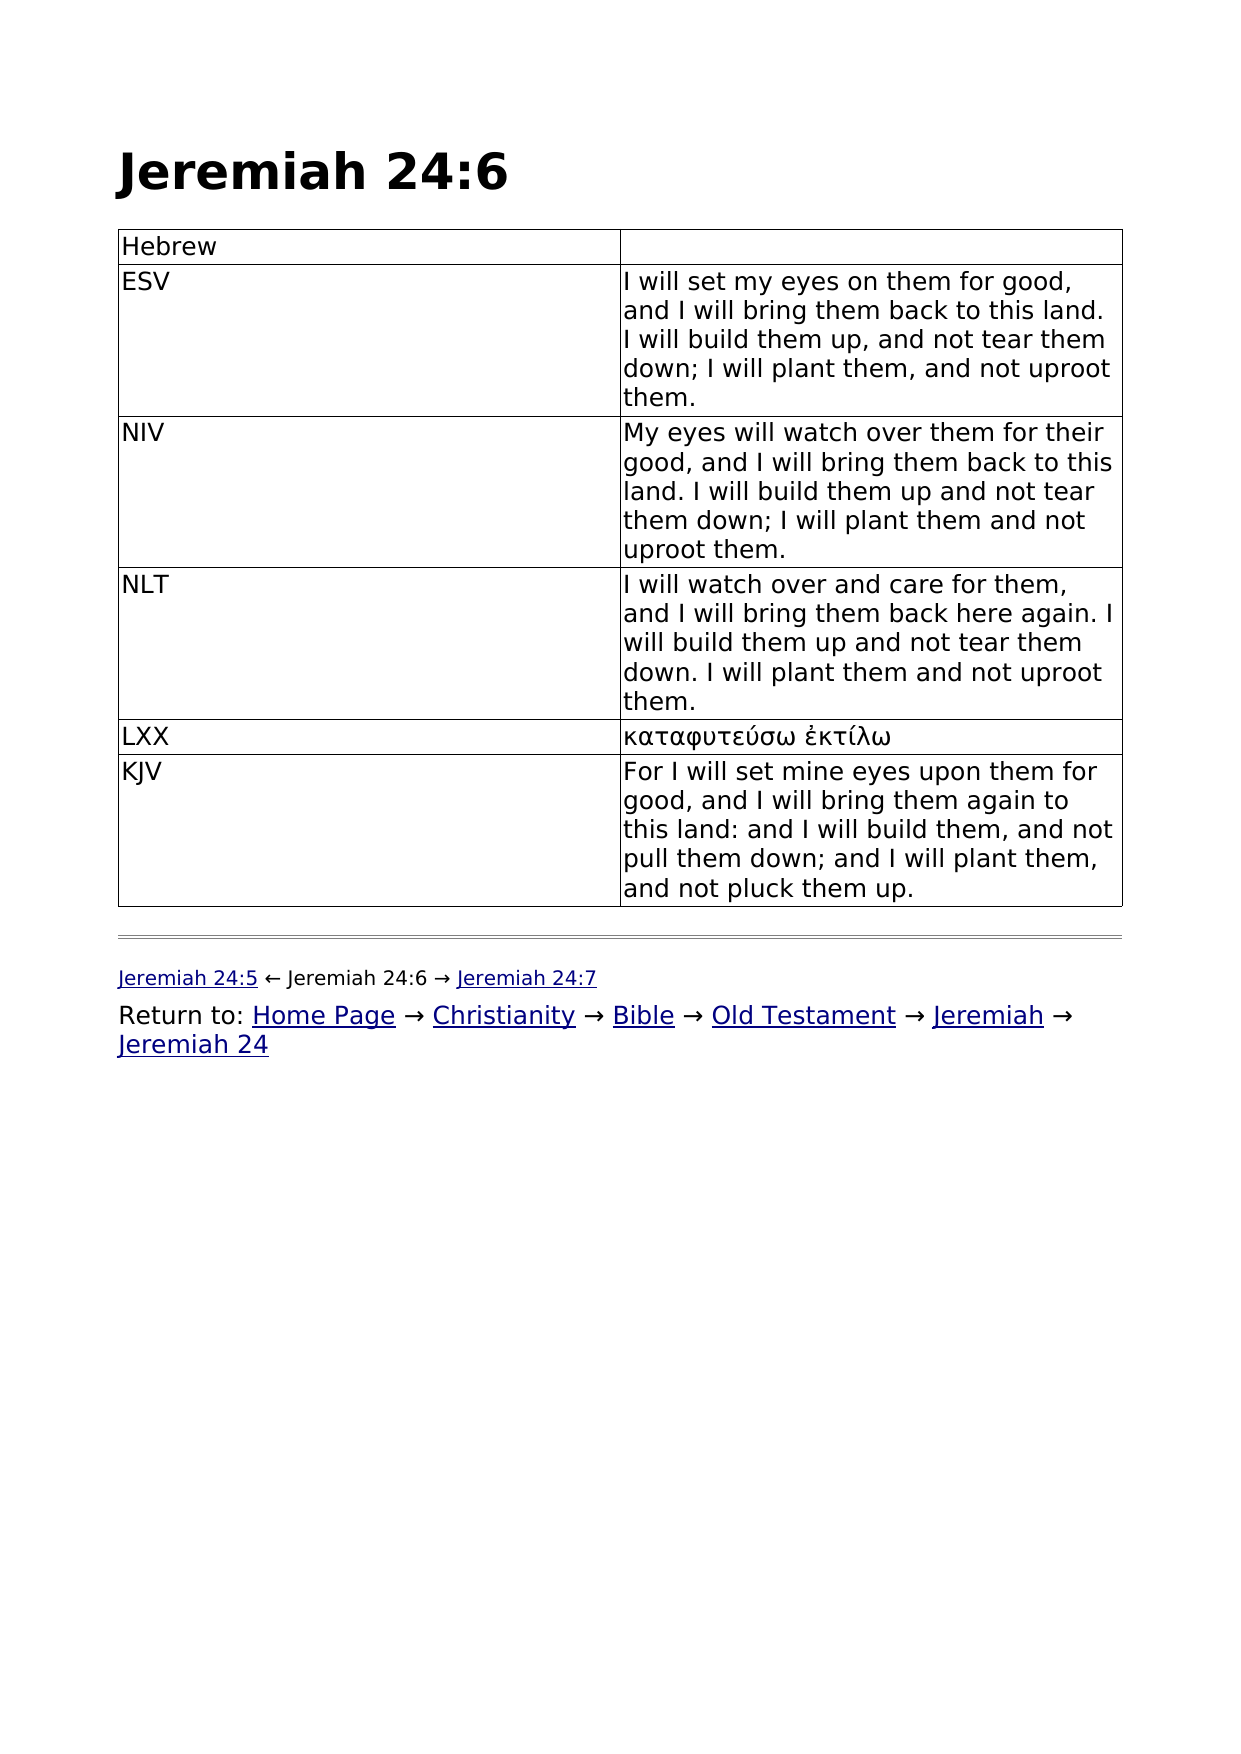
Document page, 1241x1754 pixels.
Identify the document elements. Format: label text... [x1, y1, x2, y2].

table_cell LXX [119, 720, 620, 754]
table_cell KJV [119, 755, 620, 906]
table_cell I will set my eyes on them for good, and I will bring them back to this land. I will build them up, and not tear them down; I will plant them, and not uproot them. [621, 265, 1122, 416]
table_cell For I will set mine eyes upon them for good, and I will bring them again to this land: and I will build them, and not pull them down; and I will plant them, and not pluck them up. [621, 755, 1122, 906]
table_cell My eyes will watch over them for their good, and I will bring them back to this land. I will build them up and not tear them down; I will plant them and not uproot them. [621, 417, 1122, 567]
table_cell ESV [119, 265, 620, 416]
table_cell καταφυτεύσω ἐκτίλω [621, 720, 1122, 754]
subtitle Jeremiah 24:6 [118, 143, 1122, 201]
text Return to: Home Page → Christianity → Bible → Old Testament → Jeremiah → Jeremiah 24 [118, 1001, 1122, 1059]
table_cell NIV [119, 417, 620, 567]
text Jeremiah 24:5 ← Jeremiah 24:6 → Jeremiah 24:7 [118, 967, 1122, 1001]
table_cell I will watch over and care for them, and I will bring them back here again. I will build them up and not tear them down. I will plant them and not uproot them. [621, 568, 1122, 719]
table_header Hebrew [119, 230, 620, 264]
table_cell NLT [119, 568, 620, 719]
table_header [621, 230, 1122, 264]
